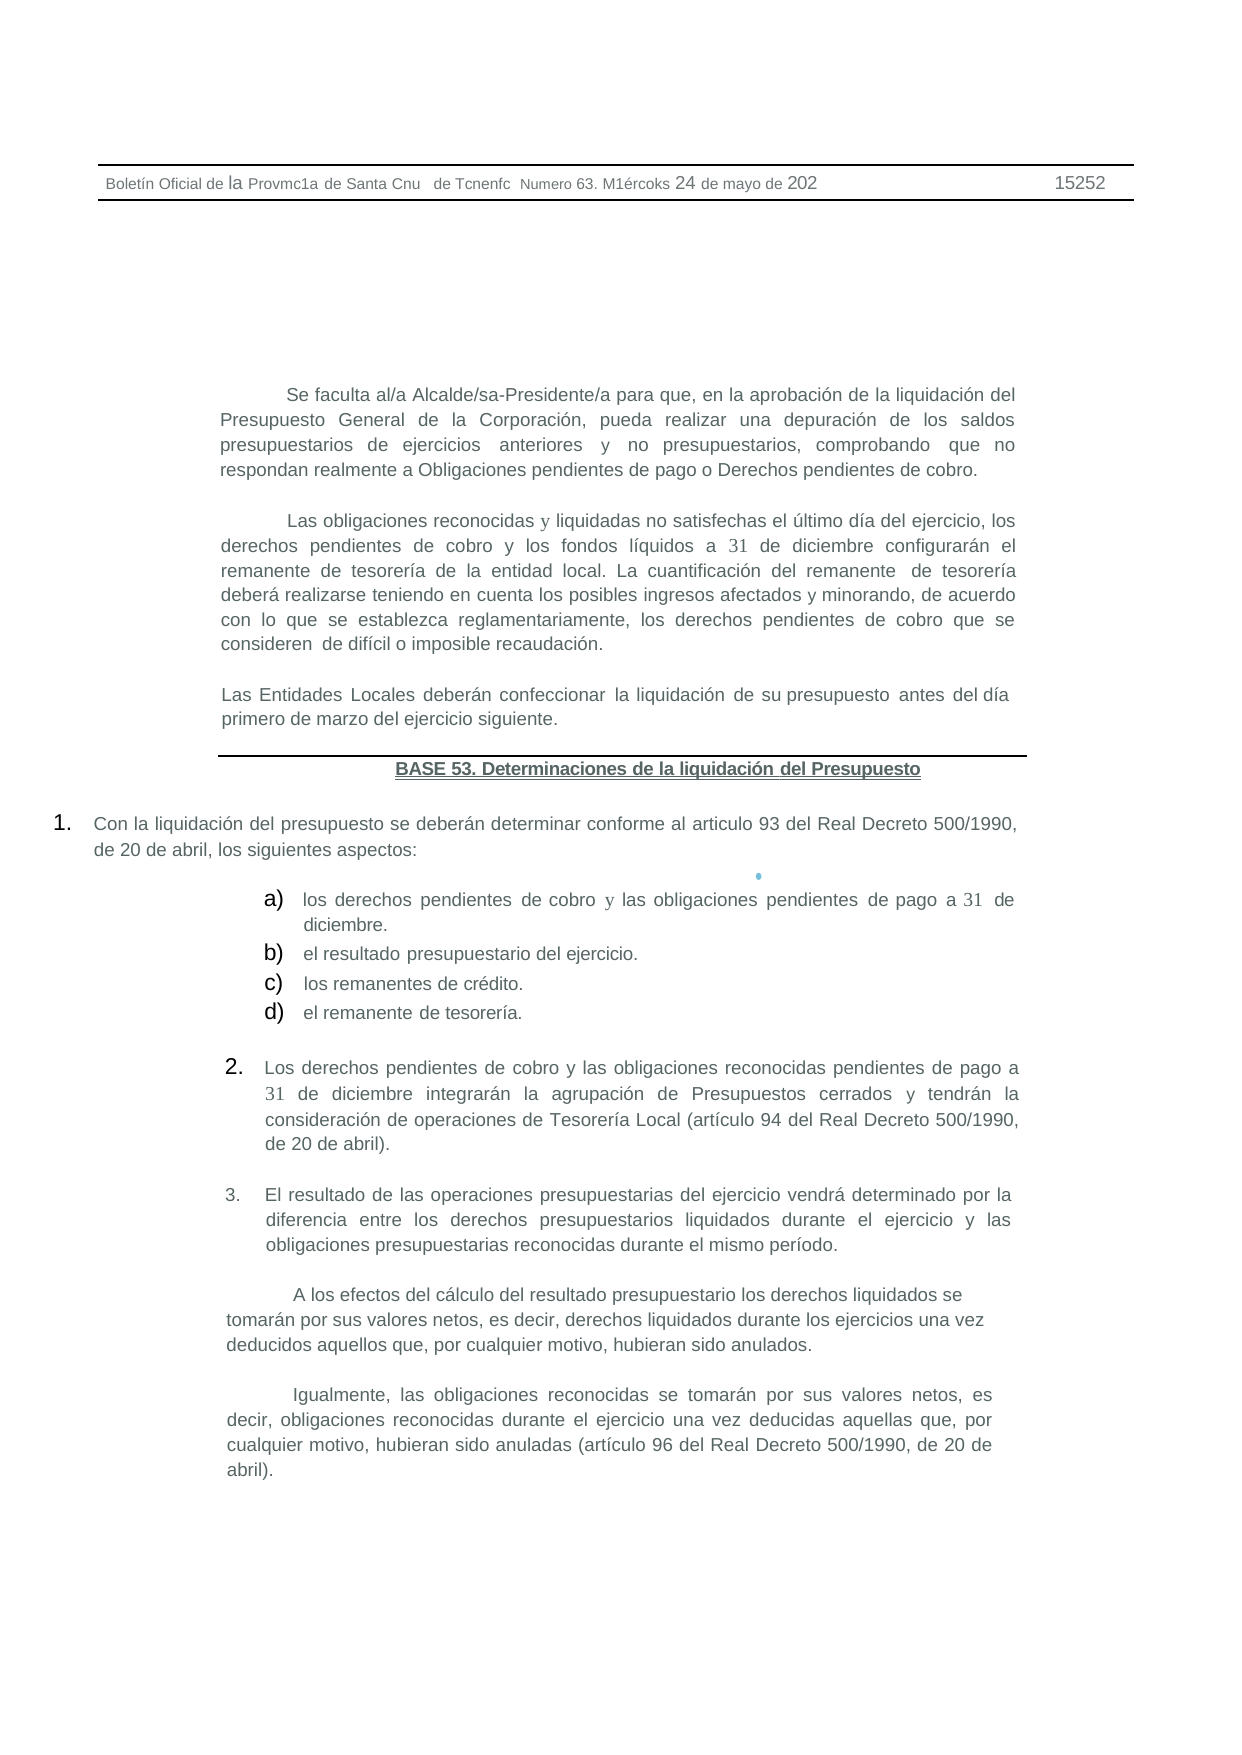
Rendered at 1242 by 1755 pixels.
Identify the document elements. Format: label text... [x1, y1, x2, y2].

list el remanente de tesorería. [264, 998, 1114, 1024]
text Las Entidades Locales deberán confeccionar la liquidación de su presupuesto antes del día primero de marzo del ejercicio siguiente. [221, 683, 1025, 729]
subtitle BASE 53. Determinaciones de la liquidación del Presupuesto [395, 758, 1114, 779]
text Boletín Oficial de la Provmc1a de Santa Cnu de Tcnenfc Numero 63. M1ércoks 24 de mayo de 202 15252 [105, 172, 1114, 193]
list los remanentes de crédito. [264, 969, 1114, 995]
list Con la liquidación del presupuesto se deberán determinar conforme al articulo 93 del Real Decreto 500/1990, de 20 de abril, los siguientes aspectos: [53, 809, 1017, 860]
text Se faculta al/a Alcalde/sa-Presidente/a para que, en la aprobación de la liquidación del Presupuesto General de la Corporación, pueda realizar una depuración de los saldos presupuestarios de ejercicios anteriores y no presupuestarios, comprobando que no respondan realmente a Obligaciones pendientes de pago o Derechos pendientes de cobro. [220, 384, 1015, 480]
list el resultado presupuestario del ejercicio. [263, 939, 1114, 965]
list los derechos pendientes de cobro y las obligaciones pendientes de pago a 31 de [279, 891, 1114, 910]
text A los efectos del cálculo del resultado presupuestario los derechos liquidados se tomarán por sus valores netos, es decir, derechos liquidados durante los ejercicios una vez deducidos aquellos que, por cualquier motivo, hubieran sido anulados. [226, 1284, 1025, 1356]
text Igualmente, las obligaciones reconocidas se tomarán por sus valores netos, es decir, obligaciones reconocidas durante el ejercicio una vez deducidas aquellas que, por cualquier motivo, hubieran sido anuladas (artículo 96 del Real Decreto 500/1990, de 20 de abril). [227, 1384, 992, 1480]
text Las obligaciones reconocidas y liquidadas no satisfechas el último día del ejercicio, los derechos pendientes de cobro y los fondos líquidos a 31 de diciembre configurarán el remanente de tesorería de la entidad local. La cuantificación del remanente de tesorería deberá realizarse teniendo en cuenta los posibles ingresos afectados y minorando, de acuerdo con lo que se establezca reglamentariamente, los derechos pendientes de cobro que se consideren de difícil o imposible recaudación. [221, 509, 1016, 654]
text • [404, 864, 1114, 891]
list Los derechos pendientes de cobro y las obligaciones reconocidas pendientes de pago a 31 de diciembre integrarán la agrupación de Presupuestos cerrados y tendrán la consideración de operaciones de Tesorería Local (artículo 94 del Real Decreto 500/1990, de 20 de abril). [224, 1053, 1019, 1155]
text diciembre. [303, 914, 1114, 935]
list El resultado de las operaciones presupuestarias del ejercicio vendrá determinado por la diferencia entre los derechos presupuestarios liquidados durante el ejercicio y las obligaciones presupuestarias reconocidas durante el mismo período. [225, 1184, 1012, 1256]
